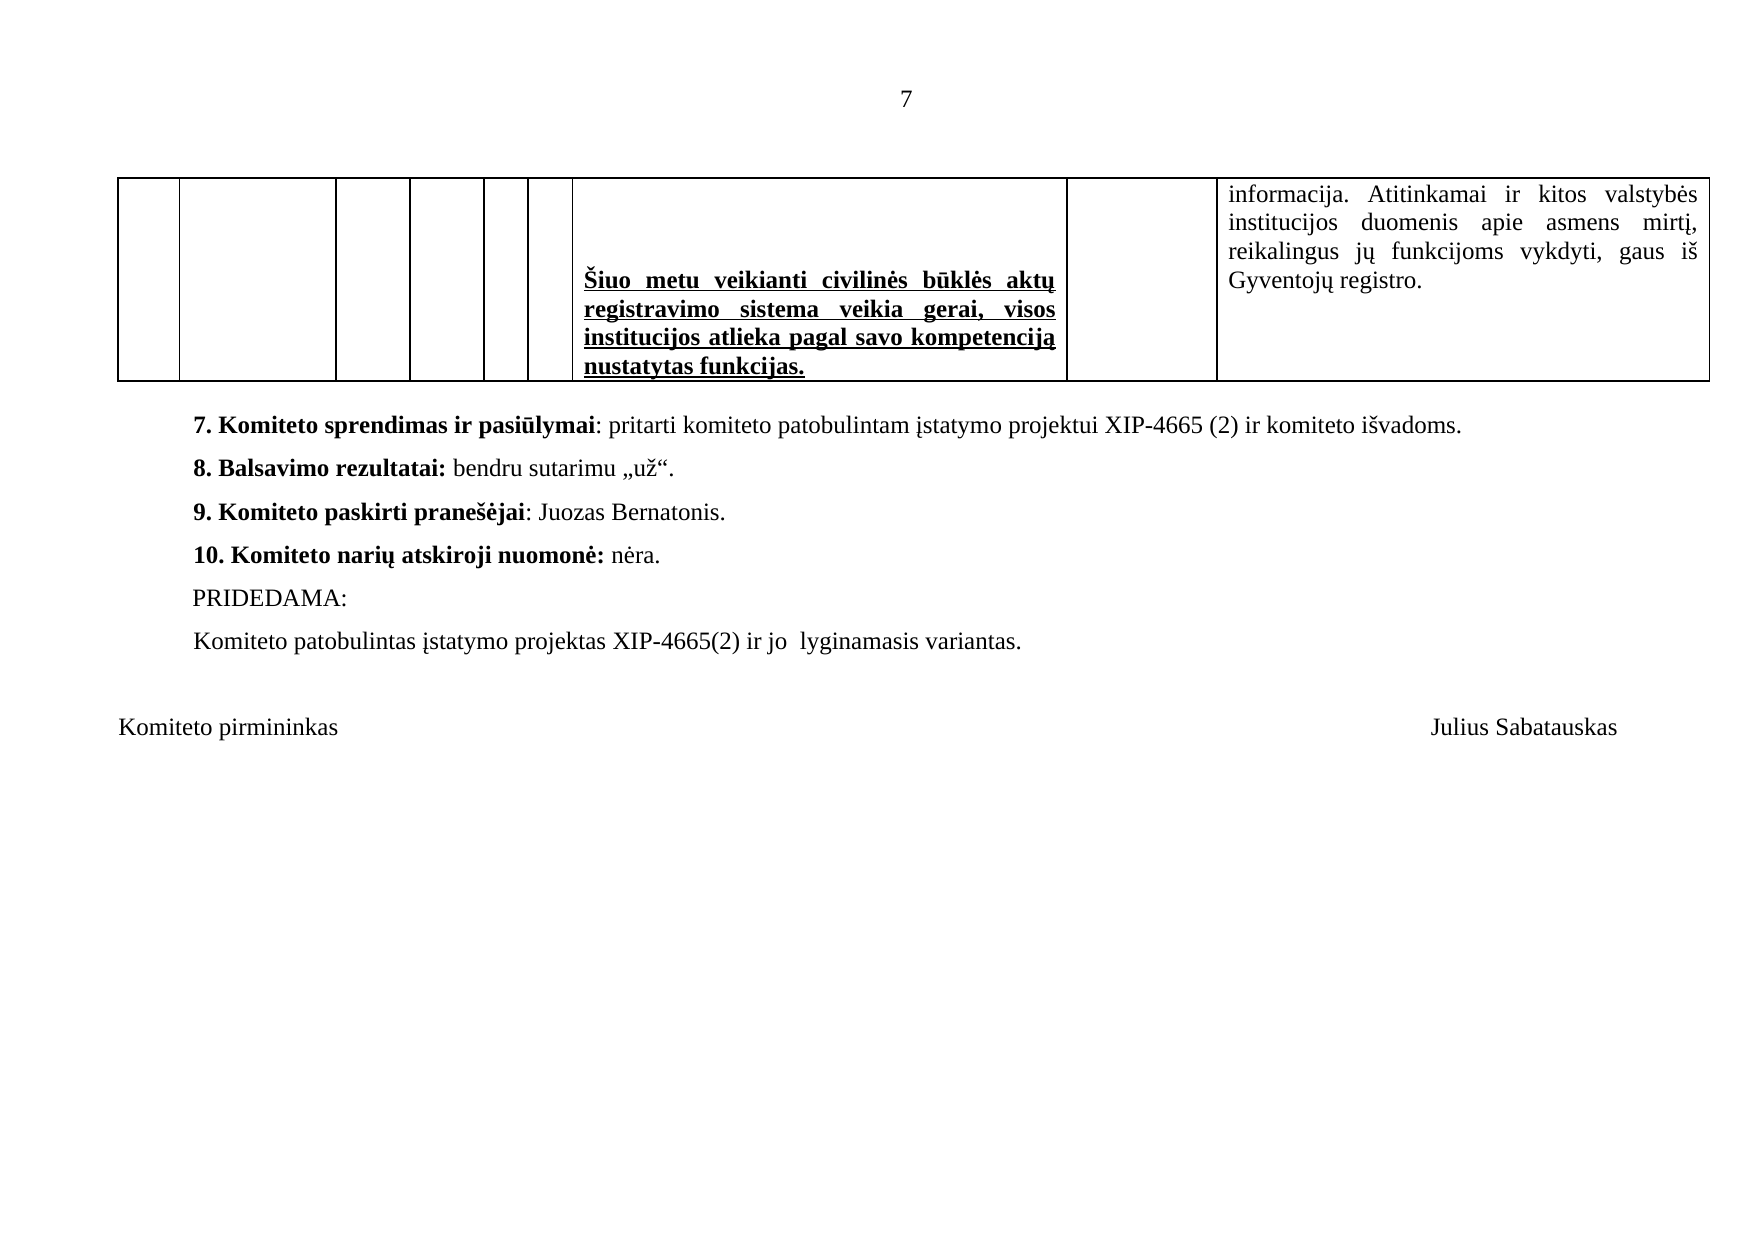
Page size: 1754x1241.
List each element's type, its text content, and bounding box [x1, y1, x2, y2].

text 10. Komiteto narių atskiroji nuomonė: nėra. [118, 540, 1694, 568]
table_cell [119, 179, 179, 380]
text Komiteto pirmininkas Julius Sabatauskas [118, 712, 1694, 741]
table_cell [411, 179, 483, 380]
text Komiteto patobulintas įstatymo projektas XIP-4665(2) ir jo lyginamasis variantas. [118, 626, 1694, 655]
table_cell [485, 179, 527, 380]
table_cell informacija. Atitinkamai ir kitos valstybės institucijos duomenis apie asmens mirtį, reikalingus jų funkcijoms vykdyti, gaus iš Gyventojų registro. [1218, 179, 1709, 380]
text PRIDEDAMA: [192, 583, 1694, 612]
table_cell Šiuo metu veikianti civilinės būklės aktų registravimo sistema veikia gerai, visos institucijos atlieka pagal savo kompetenciją nustatytas funkcijas. [573, 179, 1066, 380]
table_cell [337, 179, 409, 380]
text 8. Balsavimo rezultatai: bendru sutarimu „už“. [118, 453, 1694, 482]
table_cell [529, 179, 572, 380]
table_cell [180, 179, 335, 380]
text 9. Komiteto paskirti pranešėjai: Juozas Bernatonis. [118, 497, 1694, 525]
table_cell [1068, 179, 1216, 380]
text 7. Komiteto sprendimas ir pasiūlymai: pritarti komiteto patobulintam įstatymo projektui XIP-4665 (2) ir komiteto išvadoms. [118, 410, 1694, 439]
